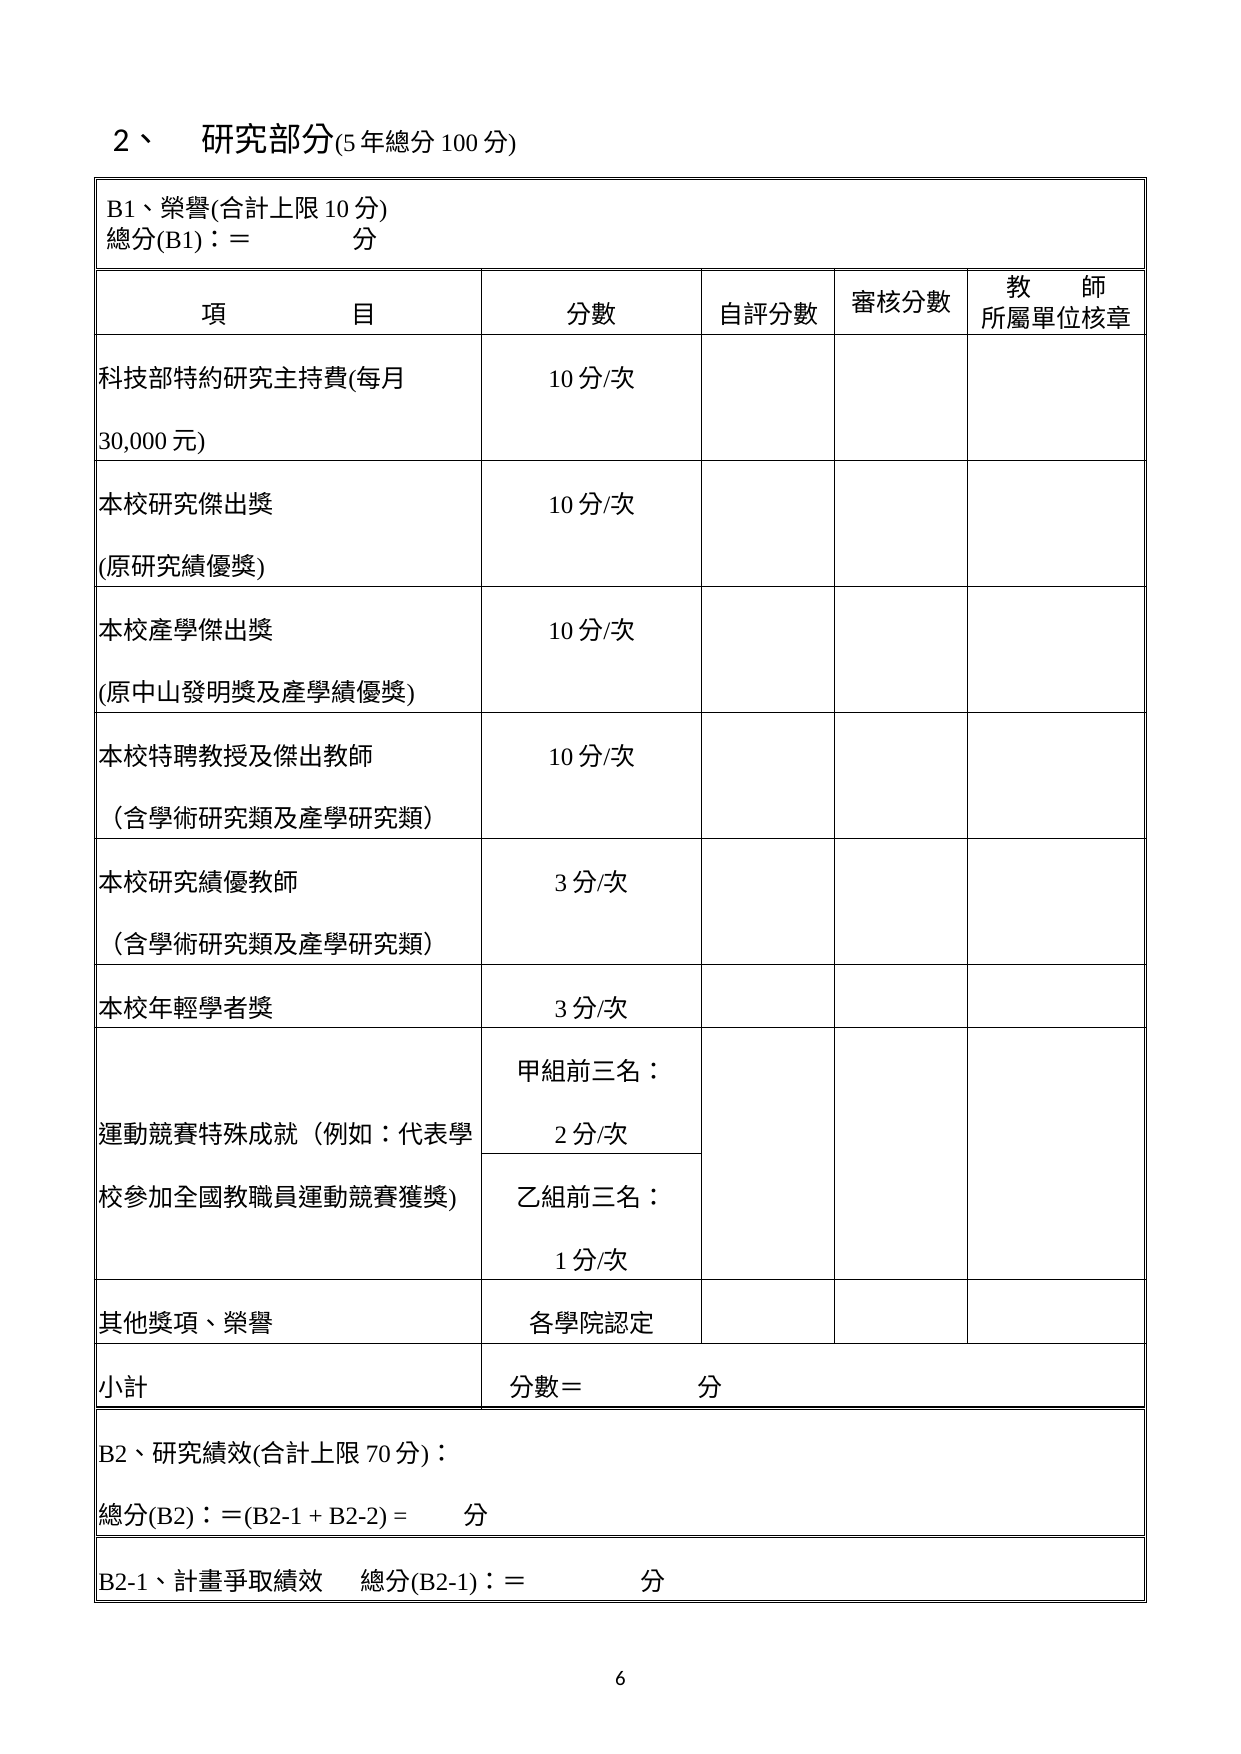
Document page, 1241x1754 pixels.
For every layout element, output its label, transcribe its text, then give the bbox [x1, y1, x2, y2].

table_cell 本校研究績優教師 （含學術研究類及產學研究類） [97, 839, 481, 964]
table_cell 10分/次 [482, 713, 701, 838]
table_cell 3分/次 [482, 965, 701, 1027]
table_cell [835, 1028, 967, 1279]
table_cell 3分/次 [482, 839, 701, 964]
table_cell 分數＝ 分 [482, 1344, 1144, 1406]
table_cell [702, 587, 834, 712]
table_cell 自評分數 [702, 271, 834, 333]
table_cell [835, 587, 967, 712]
table_cell [968, 713, 1144, 838]
table_cell [835, 839, 967, 964]
table_cell [835, 461, 967, 586]
table_cell [835, 965, 967, 1027]
table_cell [702, 461, 834, 586]
table_cell 其他獎項、榮譽 [97, 1280, 481, 1343]
table_cell [702, 1280, 834, 1343]
table_cell 乙組前三名： 1分/次 [482, 1154, 701, 1279]
table_cell [968, 335, 1144, 459]
table_cell 科技部特約研究主持費(每月30,000元) [97, 335, 481, 459]
table_cell 各學院認定 [482, 1280, 701, 1343]
table_cell 運動競賽特殊成就（例如：代表學校參加全國教職員運動競賽獲獎) [97, 1028, 481, 1279]
table_cell 本校特聘教授及傑出教師 （含學術研究類及產學研究類） [97, 713, 481, 838]
table_cell 10分/次 [482, 335, 701, 459]
table_cell [968, 1280, 1144, 1343]
table_cell [835, 713, 967, 838]
table_cell [702, 713, 834, 838]
table_cell [968, 587, 1144, 712]
table_cell 小計 [97, 1344, 481, 1406]
table_cell 項 目 [97, 271, 481, 333]
table_cell B2、研究績效(合計上限70分)： 總分(B2)：＝(B2-1 + B2-2) = 分 [97, 1410, 1144, 1534]
table_cell [968, 965, 1144, 1027]
table_cell 審核分數 [835, 271, 967, 333]
list 研究部分(5年總分100分) [112, 96, 1128, 158]
table_cell 教 師 所屬單位核章 [968, 271, 1144, 333]
table_cell 10分/次 [482, 461, 701, 586]
table_cell [968, 1028, 1144, 1279]
table_header B1、榮譽(合計上限10分) 總分(B1)：＝ 分 [97, 180, 1144, 268]
table_cell [702, 965, 834, 1027]
table_cell [968, 839, 1144, 964]
table_cell 分數 [482, 271, 701, 333]
table_cell 本校產學傑出獎 (原中山發明獎及產學績優獎) [97, 587, 481, 712]
table_cell 10分/次 [482, 587, 701, 712]
table_cell 本校研究傑出獎 (原研究績優獎) [97, 461, 481, 586]
table_cell [835, 1280, 967, 1343]
table_cell 本校年輕學者獎 [97, 965, 481, 1027]
table_cell [702, 335, 834, 459]
table_cell [702, 839, 834, 964]
table_cell 甲組前三名： 2分/次 [482, 1028, 701, 1153]
table_cell [702, 1028, 834, 1279]
table_cell B2-1、計畫爭取績效 總分(B2-1)：＝ 分 [97, 1538, 1144, 1600]
table_cell [835, 335, 967, 459]
table_cell [968, 461, 1144, 586]
